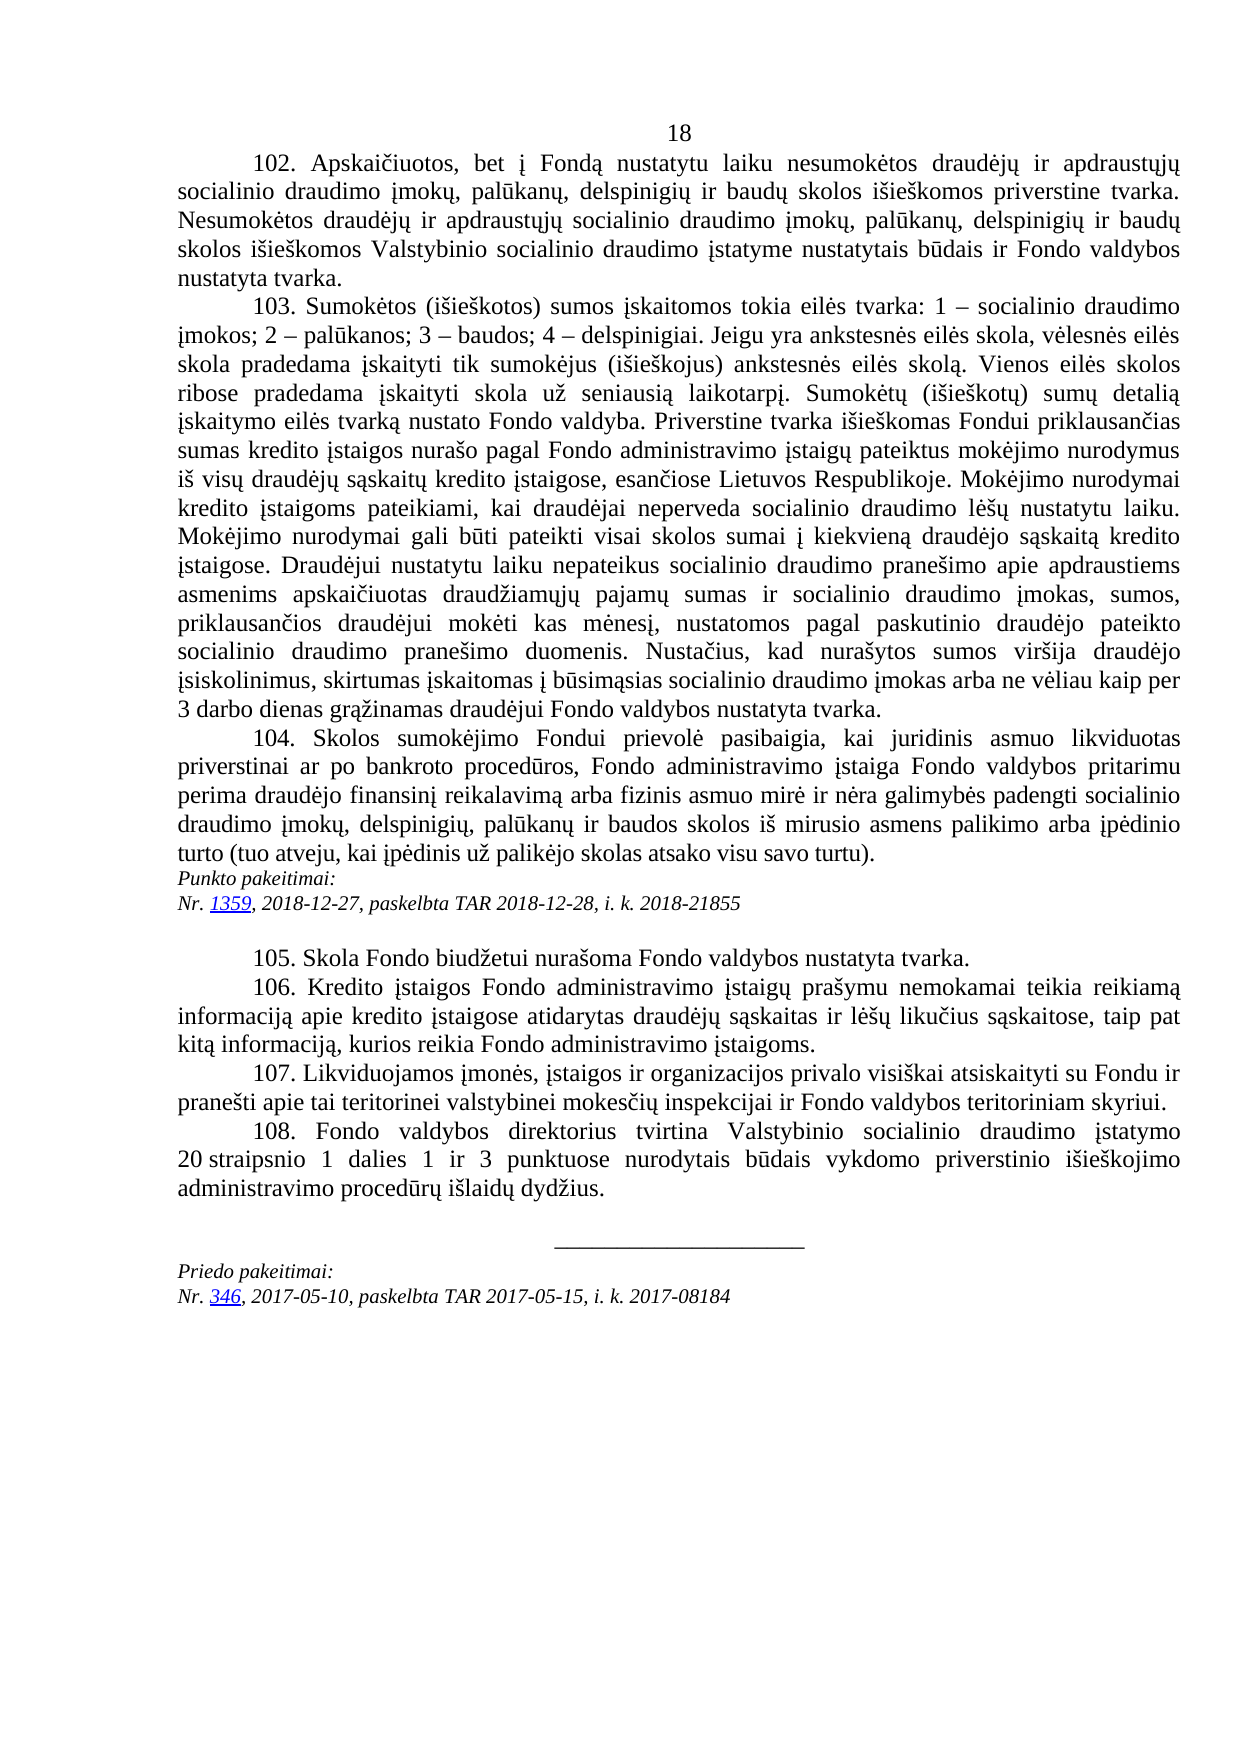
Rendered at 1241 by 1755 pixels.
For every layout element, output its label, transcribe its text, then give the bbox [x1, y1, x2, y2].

text 108. Fondo valdybos direktorius tvirtina Valstybinio socialinio draudimo įstatymo 20 straipsnio 1 dalies 1 ir 3 punktuose nurodytais būdais vykdomo priverstinio išieškojimo administravimo procedūrų išlaidų dydžius. [177, 1116, 1181, 1202]
text Punkto pakeitimai: [177, 866, 1181, 890]
text 105. Skola Fondo biudžetui nurašoma Fondo valdybos nustatyta tvarka. [177, 943, 1181, 972]
text Priedo pakeitimai: [177, 1259, 1181, 1283]
text Nr. 346, 2017-05-10, paskelbta TAR 2017-05-15, i. k. 2017-08184 [177, 1283, 1181, 1308]
text 102. Apskaičiuotos, bet į Fondą nustatytu laiku nesumokėtos draudėjų ir apdraustųjų socialinio draudimo įmokų, palūkanų, delspinigių ir baudų skolos išieškomos priverstine tvarka. Nesumokėtos draudėjų ir apdraustųjų socialinio draudimo įmokų, palūkanų, delspinigių ir baudų skolos išieškomos Valstybinio socialinio draudimo įstatyme nustatytais būdais ir Fondo valdybos nustatyta tvarka. [177, 148, 1181, 291]
text 104. Skolos sumokėjimo Fondui prievolė pasibaigia, kai juridinis asmuo likviduotas priverstinai ar po bankroto procedūros, Fondo administravimo įstaiga Fondo valdybos pritarimu perima draudėjo finansinį reikalavimą arba fizinis asmuo mirė ir nėra galimybės padengti socialinio draudimo įmokų, delspinigių, palūkanų ir baudos skolos iš mirusio asmens palikimo arba įpėdinio turto (tuo atveju, kai įpėdinis už palikėjo skolas atsako visu savo turtu). [177, 723, 1181, 866]
text 106. Kredito įstaigos Fondo administravimo įstaigų prašymu nemokamai teikia reikiamą informaciją apie kredito įstaigose atidarytas draudėjų sąskaitas ir lėšų likučius sąskaitose, taip pat kitą informaciją, kurios reikia Fondo administravimo įstaigoms. [177, 972, 1181, 1058]
text 107. Likviduojamos įmonės, įstaigos ir organizacijos privalo visiškai atsiskaityti su Fondu ir pranešti apie tai teritorinei valstybinei mokesčių inspekcijai ir Fondo valdybos teritoriniam skyriui. [177, 1058, 1181, 1116]
text –––––––––––––––––––– [177, 1231, 1181, 1259]
text 103. Sumokėtos (išieškotos) sumos įskaitomos tokia eilės tvarka: 1 – socialinio draudimo įmokos; 2 – palūkanos; 3 – baudos; 4 – delspinigiai. Jeigu yra ankstesnės eilės skola, vėlesnės eilės skola pradedama įskaityti tik sumokėjus (išieškojus) ankstesnės eilės skolą. Vienos eilės skolos ribose pradedama įskaityti skola už seniausią laikotarpį. Sumokėtų (išieškotų) sumų detalią įskaitymo eilės tvarką nustato Fondo valdyba. Priverstine tvarka išieškomas Fondui priklausančias sumas kredito įstaigos nurašo pagal Fondo administravimo įstaigų pateiktus mokėjimo nurodymus iš visų draudėjų sąskaitų kredito įstaigose, esančiose Lietuvos Respublikoje. Mokėjimo nurodymai kredito įstaigoms pateikiami, kai draudėjai neperveda socialinio draudimo lėšų nustatytu laiku. Mokėjimo nurodymai gali būti pateikti visai skolos sumai į kiekvieną draudėjo sąskaitą kredito įstaigose. Draudėjui nustatytu laiku nepateikus socialinio draudimo pranešimo apie apdraustiems asmenims apskaičiuotas draudžiamųjų pajamų sumas ir socialinio draudimo įmokas, sumos, priklausančios draudėjui mokėti kas mėnesį, nustatomos pagal paskutinio draudėjo pateikto socialinio draudimo pranešimo duomenis. Nustačius, kad nurašytos sumos viršija draudėjo įsiskolinimus, skirtumas įskaitomas į būsimąsias socialinio draudimo įmokas arba ne vėliau kaip per 3 darbo dienas grąžinamas draudėjui Fondo valdybos nustatyta tvarka. [177, 291, 1181, 723]
text Nr. 1359, 2018-12-27, paskelbta TAR 2018-12-28, i. k. 2018-21855 [177, 890, 1181, 914]
